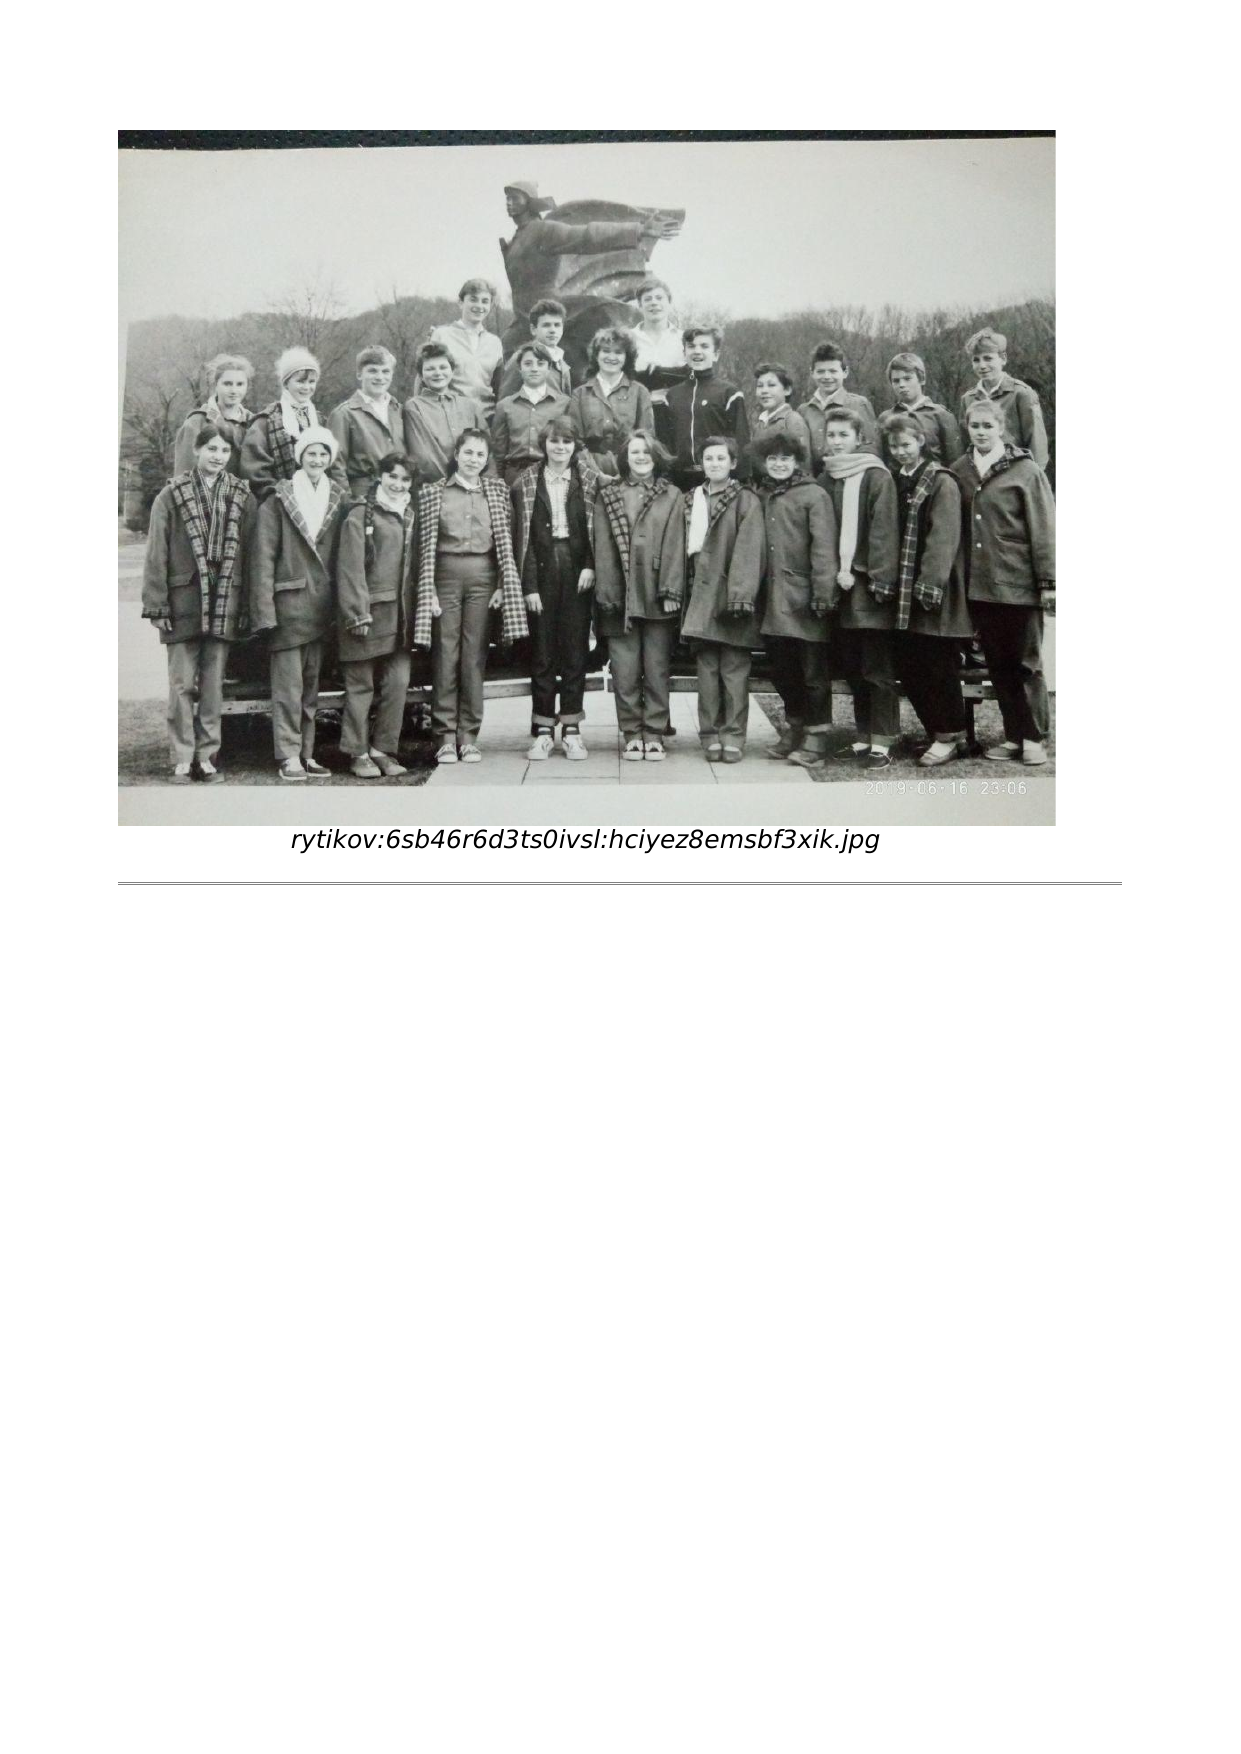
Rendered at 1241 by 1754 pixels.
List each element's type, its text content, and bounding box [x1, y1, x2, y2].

picture [118, 130, 1056, 826]
text rytikov:6sb46r6d3ts0ivsl:hciyez8emsbf3xik.jpg [118, 826, 1056, 855]
